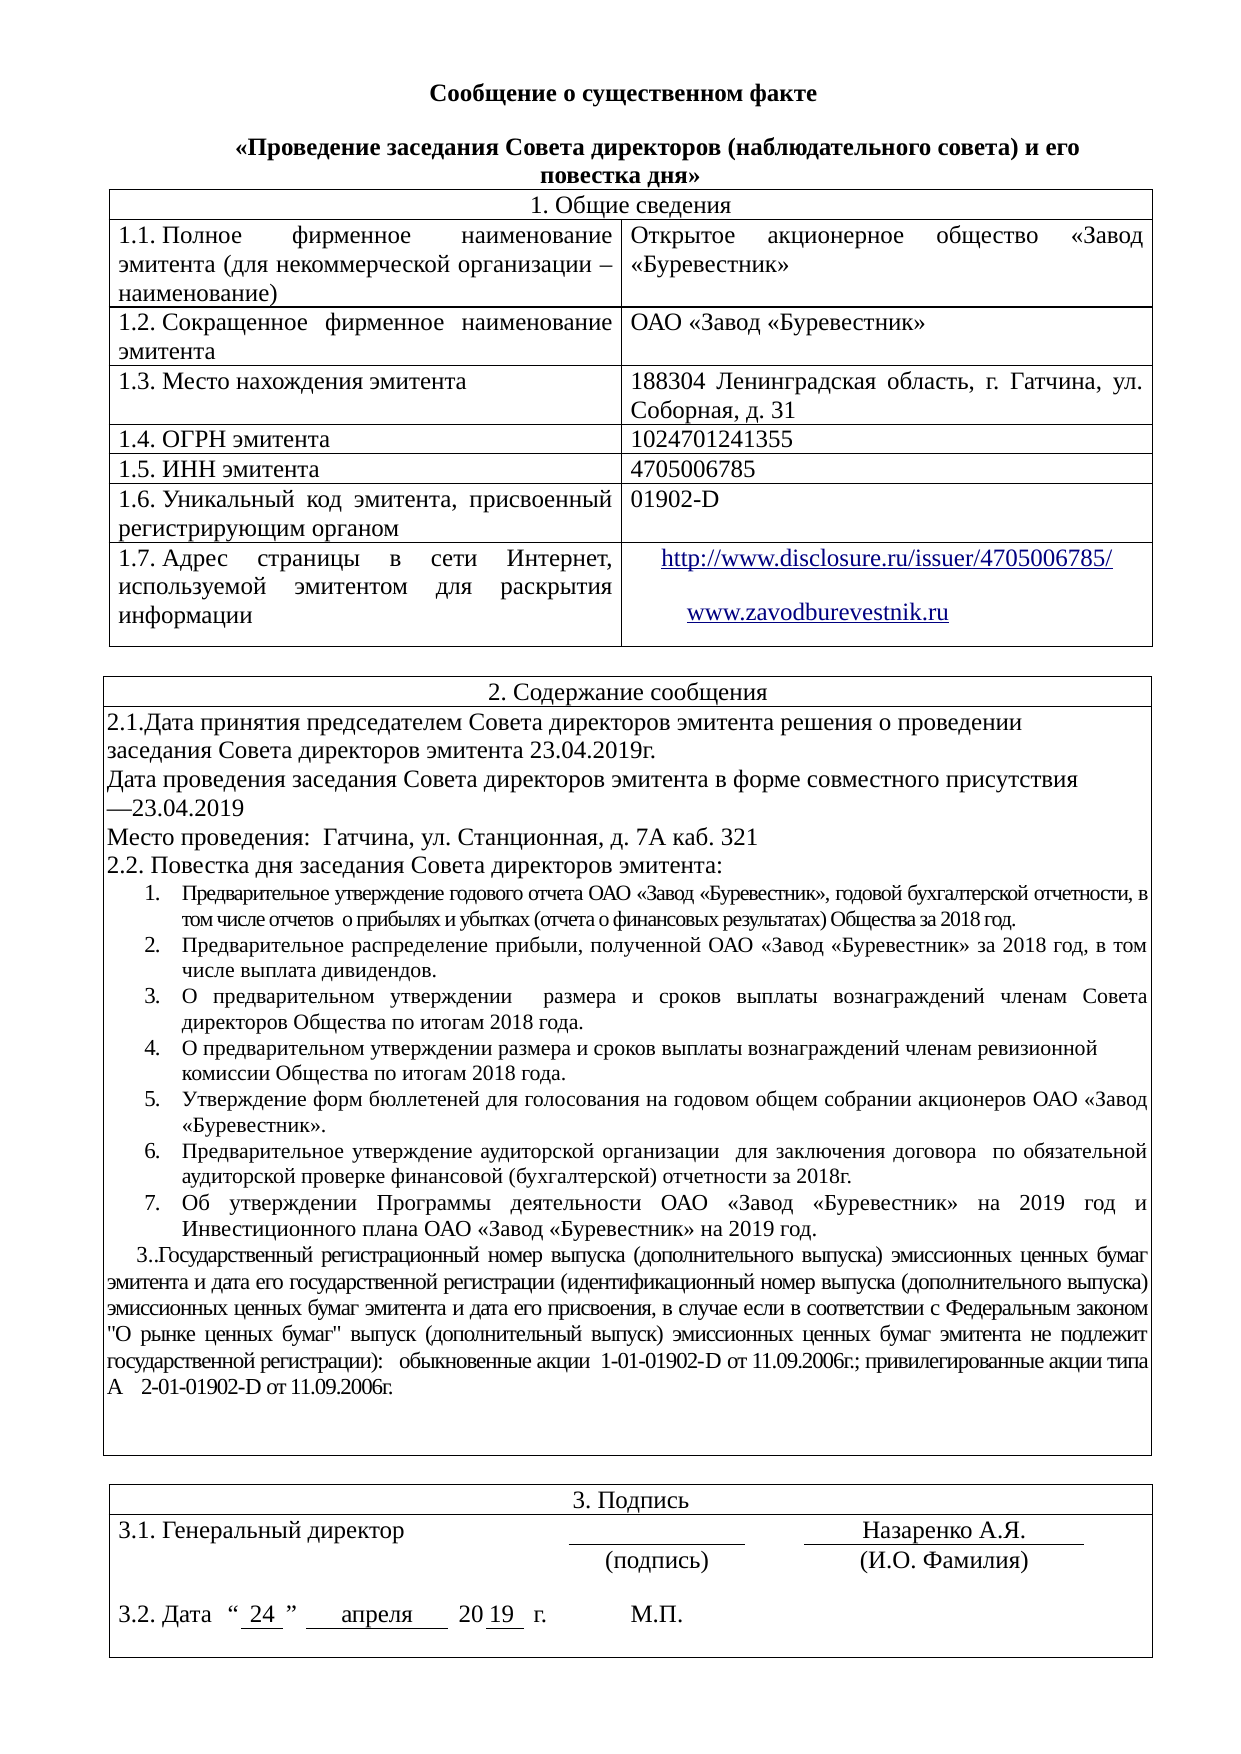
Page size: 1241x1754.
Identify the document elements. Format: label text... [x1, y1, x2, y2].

table_cell 1.5. ИНН эмитента [110, 454, 621, 483]
table_cell 1.4. ОГРН эмитента [110, 425, 621, 453]
table_cell [745, 1544, 804, 1574]
table_cell апреля [306, 1574, 448, 1627]
table_cell 19 [486, 1574, 524, 1627]
table_cell “ [221, 1574, 241, 1627]
table_cell Назаренко А.Я. [804, 1515, 1084, 1544]
table_cell [1084, 1515, 1152, 1544]
table_cell [1084, 1544, 1152, 1574]
table_cell 20 [448, 1574, 486, 1627]
table_cell 2.1.Дата принятия председателем Совета директоров эмитента решения о проведении заседания Совета директоров эмитента 23.04.2019г. Дата проведения заседания Совета директоров эмитента в форме совместного присутствия —23.04.2019 Место проведения: Гатчина, ул. Станционная, д. 7А каб. 321 2.2. Повестка дня заседания Совета директоров эмитента: Предварительное утверждение годового отчета ОАО «Завод «Буревестник», годовой бухгалтерской отчетности, в том числе отчетов о прибылях и убытках (отчета о финансовых результатах) Общества за 2018 год. Предварительное распределение прибыли, полученной ОАО «Завод «Буревестник» за 2018 год, в том числе выплата дивидендов. О предварительном утверждении размера и сроков выплаты вознаграждений членам Совета директоров Общества по итогам 2018 года. О предварительном утверждении размера и сроков выплаты вознаграждений членам ревизионной комиссии Общества по итогам 2018 года. Утверждение форм бюллетеней для голосования на годовом общем собрании акционеров ОАО «Завод «Буревестник». Предварительное утверждение аудиторской организации для заключения договора по обязательной аудиторской проверке финансовой (бухгалтерской) отчетности за 2018г. Об утверждении Программы деятельности ОАО «Завод «Буревестник» на 2019 год и Инвестиционного плана ОАО «Завод «Буревестник» на 2019 год. 3..Государственный регистрационный номер выпуска (дополнительного выпуска) эмиссионных ценных бумаг эмитента и дата его государственной регистрации (идентификационный номер выпуска (дополнительного выпуска) эмиссионных ценных бумаг эмитента и дата его присвоения, в случае если в соответствии с Федеральным законом "О рынке ценных бумаг" выпуск (дополнительный выпуск) эмиссионных ценных бумаг эмитента не подлежит государственной регистрации): обыкновенные акции 1-01-01902-D от 11.09.2006г.; привилегированные акции типа А 2-01-01902-D от 11.09.2006г. [104, 707, 1151, 1454]
table_cell 1.6. Уникальный код эмитента, присвоенный регистрирующим органом [110, 484, 621, 542]
table_header 1. Общие сведения [110, 190, 1152, 219]
table_cell 3.1. Генеральный директор [110, 1515, 568, 1544]
table_cell 188304 Ленинградская область, г. Гатчина, ул. Соборная, д. 31 [622, 366, 1152, 423]
table_cell [110, 1628, 1152, 1657]
text «Проведение заседания Совета директоров (наблюдательного совета) и его повестка дня» [118, 132, 1122, 189]
table_cell [110, 1544, 568, 1574]
table_cell http://www.disclosure.ru/issuer/4705006785/ www.zavodburevestnik.ru [622, 543, 1152, 646]
table_cell 1.7. Адрес страницы в сети Интернет, используемой эмитентом для раскрытия информации [110, 543, 621, 646]
table_cell 1.3. Место нахождения эмитента [110, 366, 621, 423]
table_cell (подпись) [569, 1545, 745, 1574]
table_cell 4705006785 [622, 454, 1152, 483]
table_cell Открытое акционерное общество «Завод «Буревестник» [622, 220, 1152, 306]
table_cell М.П. [569, 1574, 745, 1627]
table_cell 1.2. Сокращенное фирменное наименование эмитента [110, 308, 621, 365]
table_header 2. Содержание сообщения [104, 677, 1151, 706]
table_cell ОАО «Завод «Буревестник» [622, 308, 1152, 365]
table_cell 01902-D [622, 484, 1152, 542]
table_cell 1.1. Полное фирменное наименование эмитента (для некоммерческой организации – наименование) [110, 220, 621, 306]
table_cell [569, 1515, 745, 1544]
table_cell г. [524, 1574, 568, 1627]
table_header 3. Подпись [110, 1485, 1152, 1514]
table_cell ” [283, 1574, 306, 1627]
table_cell (И.О. Фамилия) [804, 1545, 1084, 1574]
text Сообщение о существенном факте [118, 78, 1122, 107]
table_cell 3.2. Дата [110, 1574, 221, 1627]
table_cell [745, 1574, 1152, 1627]
table_cell 1024701241355 [622, 425, 1152, 453]
table_cell [745, 1515, 804, 1544]
table_cell 24 [241, 1574, 283, 1627]
